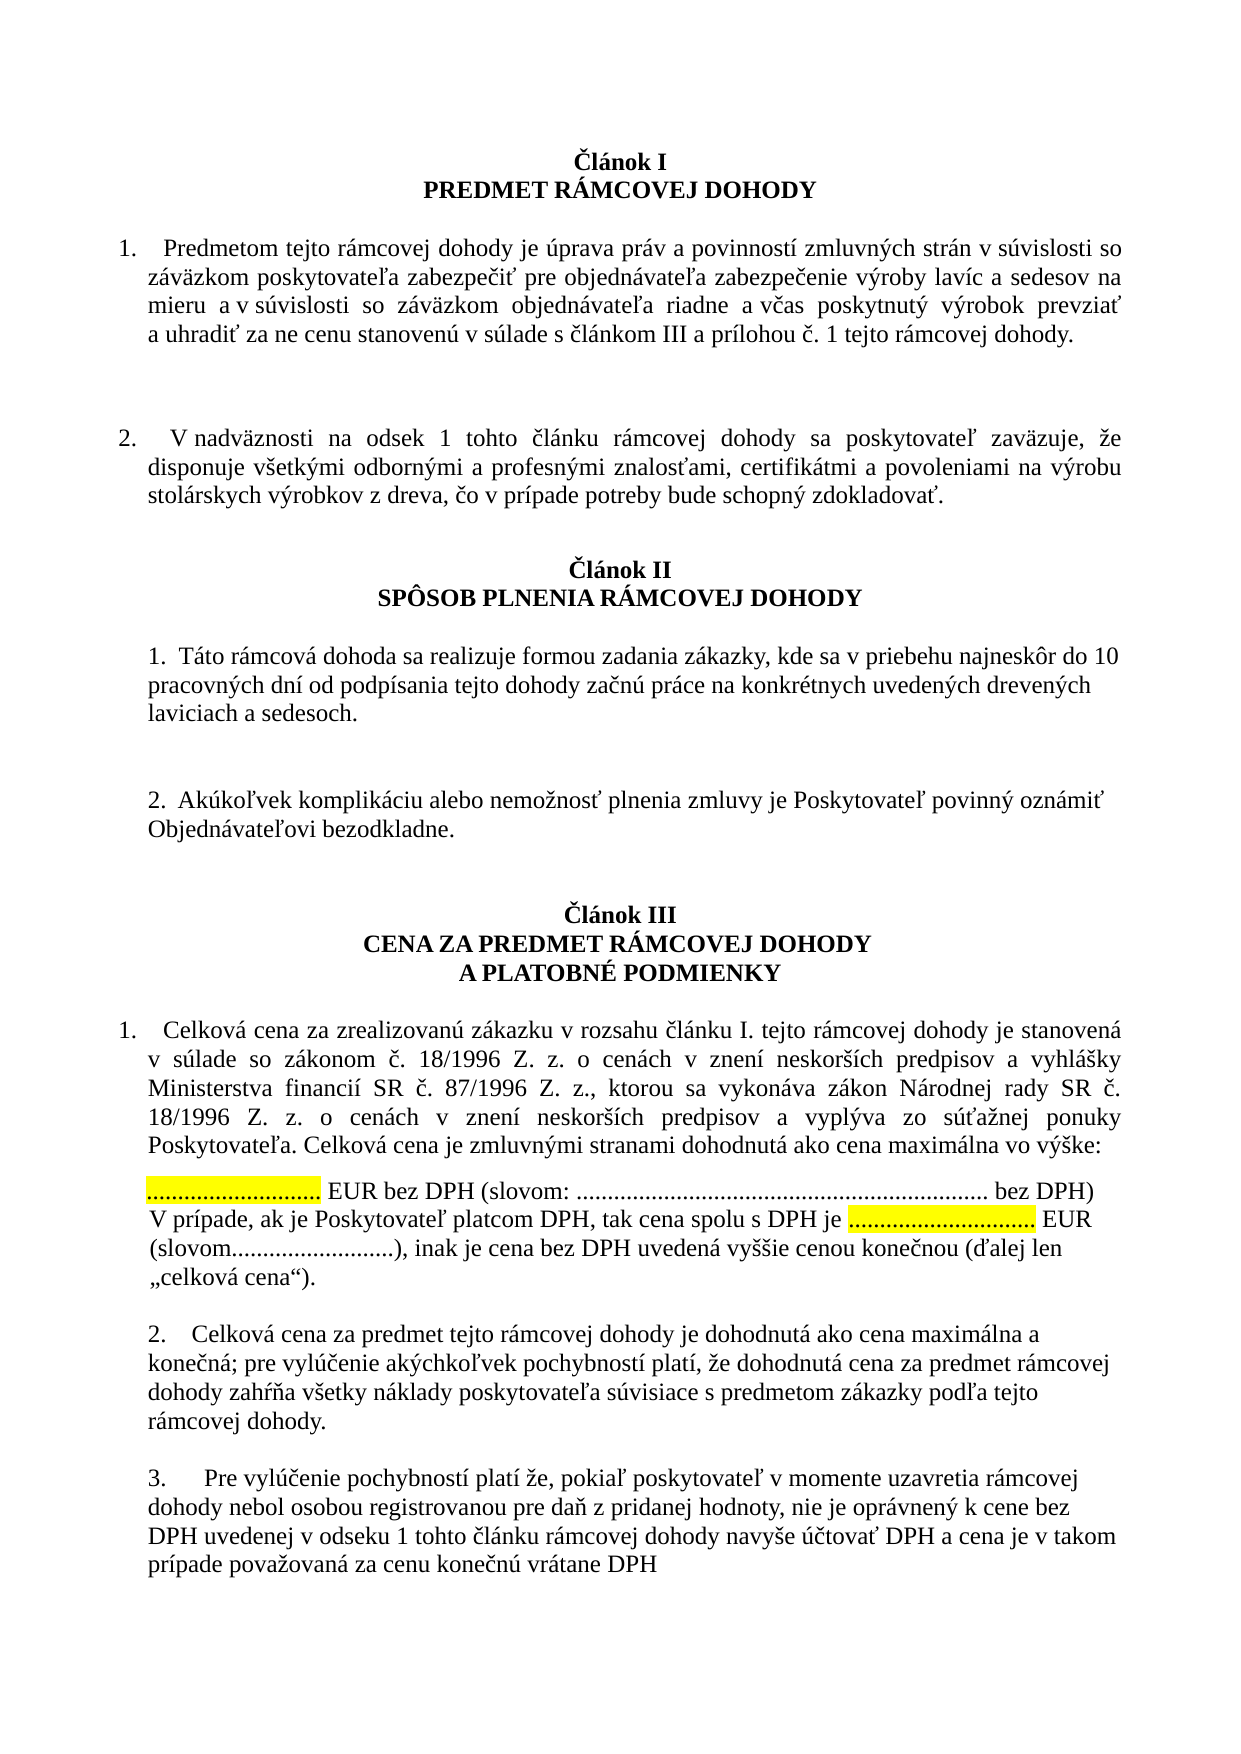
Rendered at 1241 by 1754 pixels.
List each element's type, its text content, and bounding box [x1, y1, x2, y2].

text 1. Predmetom tejto rámcovej dohody je úprava práv a povinností zmluvných strán v súvislosti so záväzkom poskytovateľa zabezpečiť pre objednávateľa zabezpečenie výroby lavíc a sedesov na mieru a v súvislosti so záväzkom objednávateľa riadne a včas poskytnutý výrobok prevziať a uhradiť za ne cenu stanovenú v súlade s článkom III a prílohou č. 1 tejto rámcovej dohody. [118, 233, 1122, 348]
text ............................ EUR bez DPH (slovom: .................................................................. bez DPH) [118, 1176, 1122, 1204]
text 1. Celková cena za zrealizovanú zákazku v rozsahu článku I. tejto rámcovej dohody je stanovená v súlade so zákonom č. 18/1996 Z. z. o cenách v znení neskorších predpisov a vyhlášky Ministerstva financií SR č. 87/1996 Z. z., ktorou sa vykonáva zákon Národnej rady SR č. 18/1996 Z. z. o cenách v znení neskorších predpisov a vyplýva zo súťažnej ponuky Poskytovateľa. Celková cena je zmluvnými stranami dohodnutá ako cena maximálna vo výške: [118, 1015, 1122, 1159]
text 1. Táto rámcová dohoda sa realizuje formou zadania zákazky, kde sa v priebehu najneskôr do 10 pracovných dní od podpísania tejto dohody začnú práce na konkrétnych uvedených drevených laviciach a sedesoch. [148, 641, 1122, 727]
text CENA ZA PREDMET RÁMCOVEJ DOHODY A PLATOBNÉ PODMIENKY [118, 929, 1122, 987]
text „celková cena“). [118, 1262, 1122, 1291]
text Článok II [118, 555, 1122, 583]
text 2. Akúkoľvek komplikáciu alebo nemožnosť plnenia zmluvy je Poskytovateľ povinný oznámiť Objednávateľovi bezodkladne. [148, 785, 1122, 843]
text 2. V nadväznosti na odsek 1 tohto článku rámcovej dohody sa poskytovateľ zaväzuje, že disponuje všetkými odbornými a profesnými znalosťami, certifikátmi a povoleniami na výrobu stolárskych výrobkov z dreva, čo v prípade potreby bude schopný zdokladovať. [118, 423, 1122, 509]
text 3. Pre vylúčenie pochybností platí že, pokiaľ poskytovateľ v momente uzavretia rámcovej dohody nebol osobou registrovanou pre daň z pridanej hodnoty, nie je oprávnený k cene bez DPH uvedenej v odseku 1 tohto článku rámcovej dohody navyše účtovať DPH a cena je v takom prípade považovaná za cenu konečnú vrátane DPH [148, 1463, 1122, 1578]
text SPÔSOB PLNENIA RÁMCOVEJ DOHODY [118, 583, 1122, 612]
text Článok III [118, 900, 1122, 929]
text Článok I [118, 147, 1122, 176]
text V prípade, ak je Poskytovateľ platcom DPH, tak cena spolu s DPH je .............................. EUR [118, 1204, 1122, 1233]
text 2. Celková cena za predmet tejto rámcovej dohody je dohodnutá ako cena maximálna a konečná; pre vylúčenie akýchkoľvek pochybností platí, že dohodnutá cena za predmet rámcovej dohody zahŕňa všetky náklady poskytovateľa súvisiace s predmetom zákazky podľa tejto rámcovej dohody. [148, 1319, 1122, 1434]
text PREDMET RÁMCOVEJ DOHODY [118, 176, 1122, 204]
text (slovom..........................), inak je cena bez DPH uvedená vyššie cenou konečnou (ďalej len [118, 1233, 1122, 1262]
